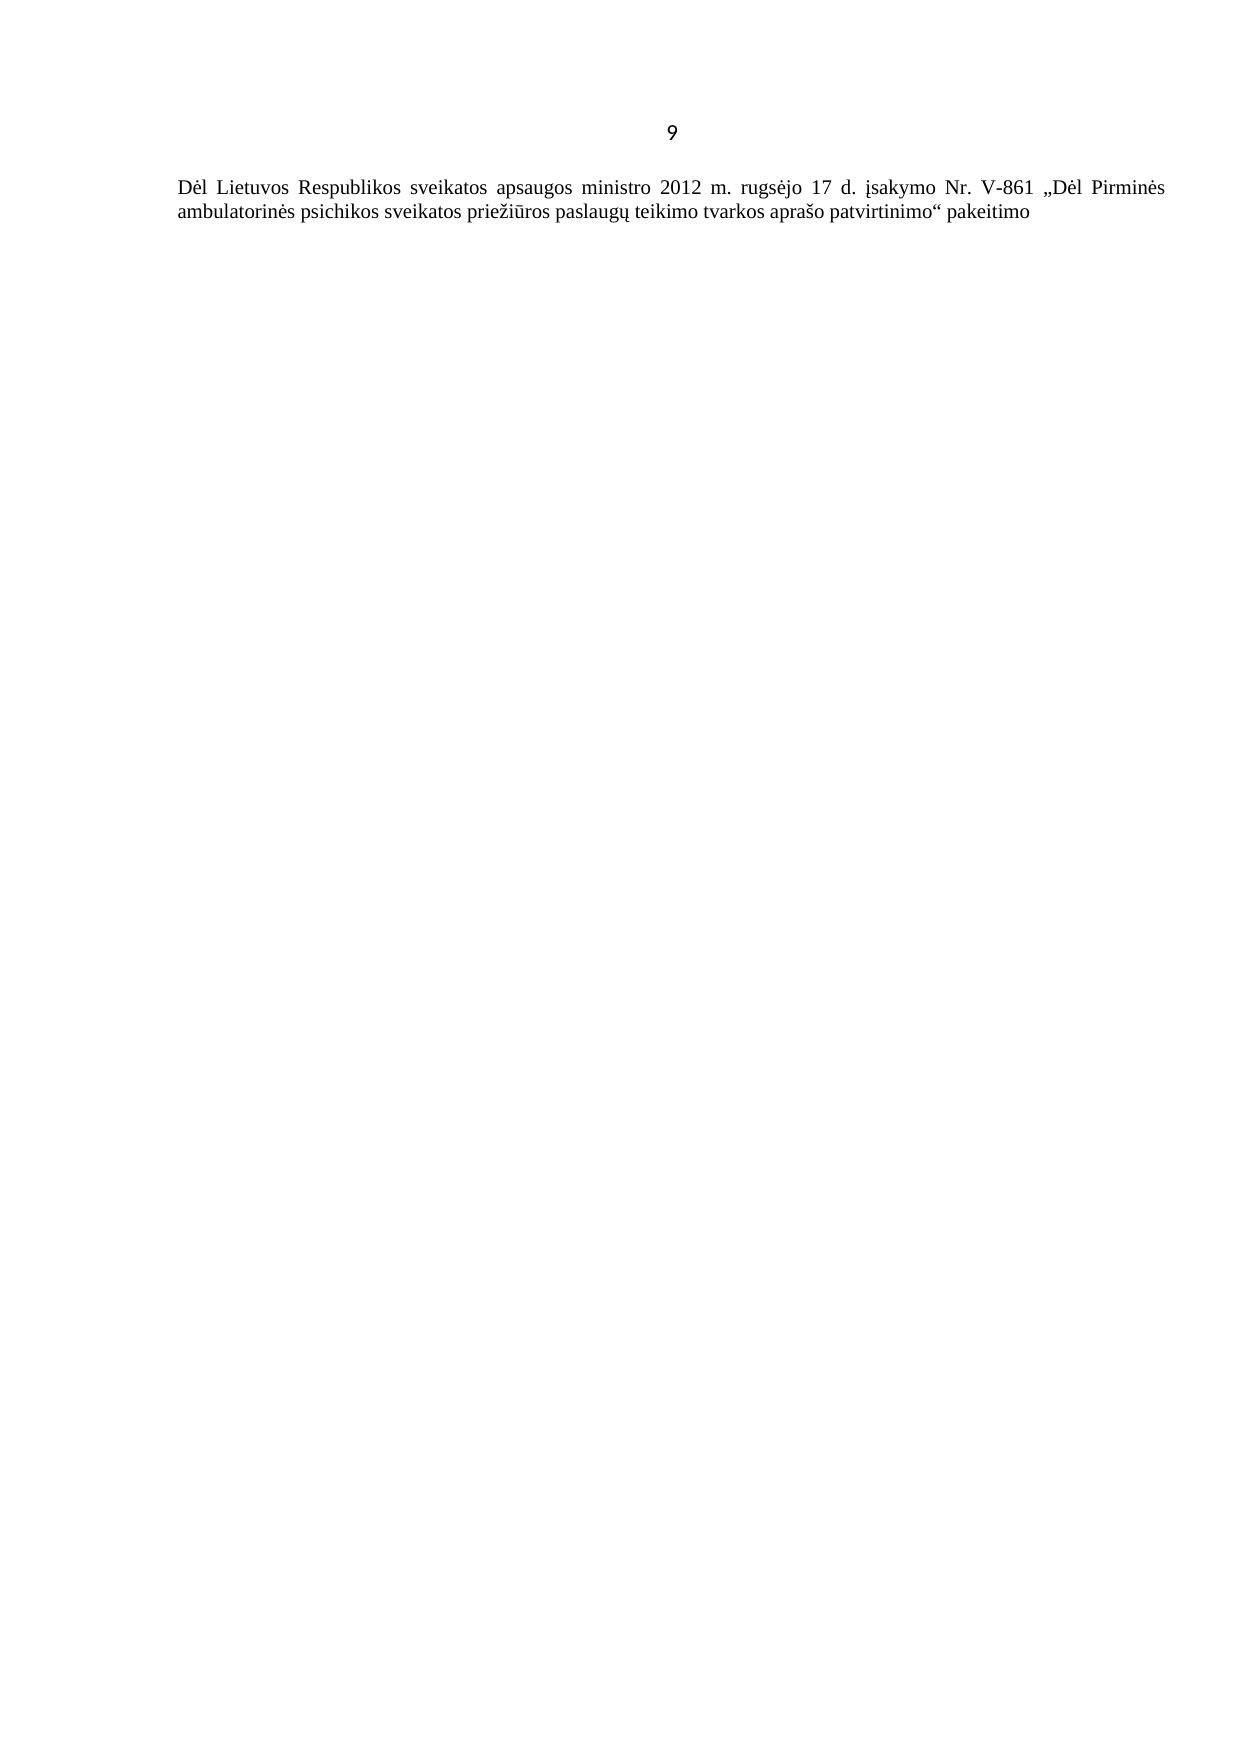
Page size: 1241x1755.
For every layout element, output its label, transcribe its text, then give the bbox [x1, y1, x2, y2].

text Dėl Lietuvos Respublikos sveikatos apsaugos ministro 2012 m. rugsėjo 17 d. įsakymo Nr. V-861 „Dėl Pirminės ambulatorinės psichikos sveikatos priežiūros paslaugų teikimo tvarkos aprašo patvirtinimo“ pakeitimo [177, 175, 1167, 223]
